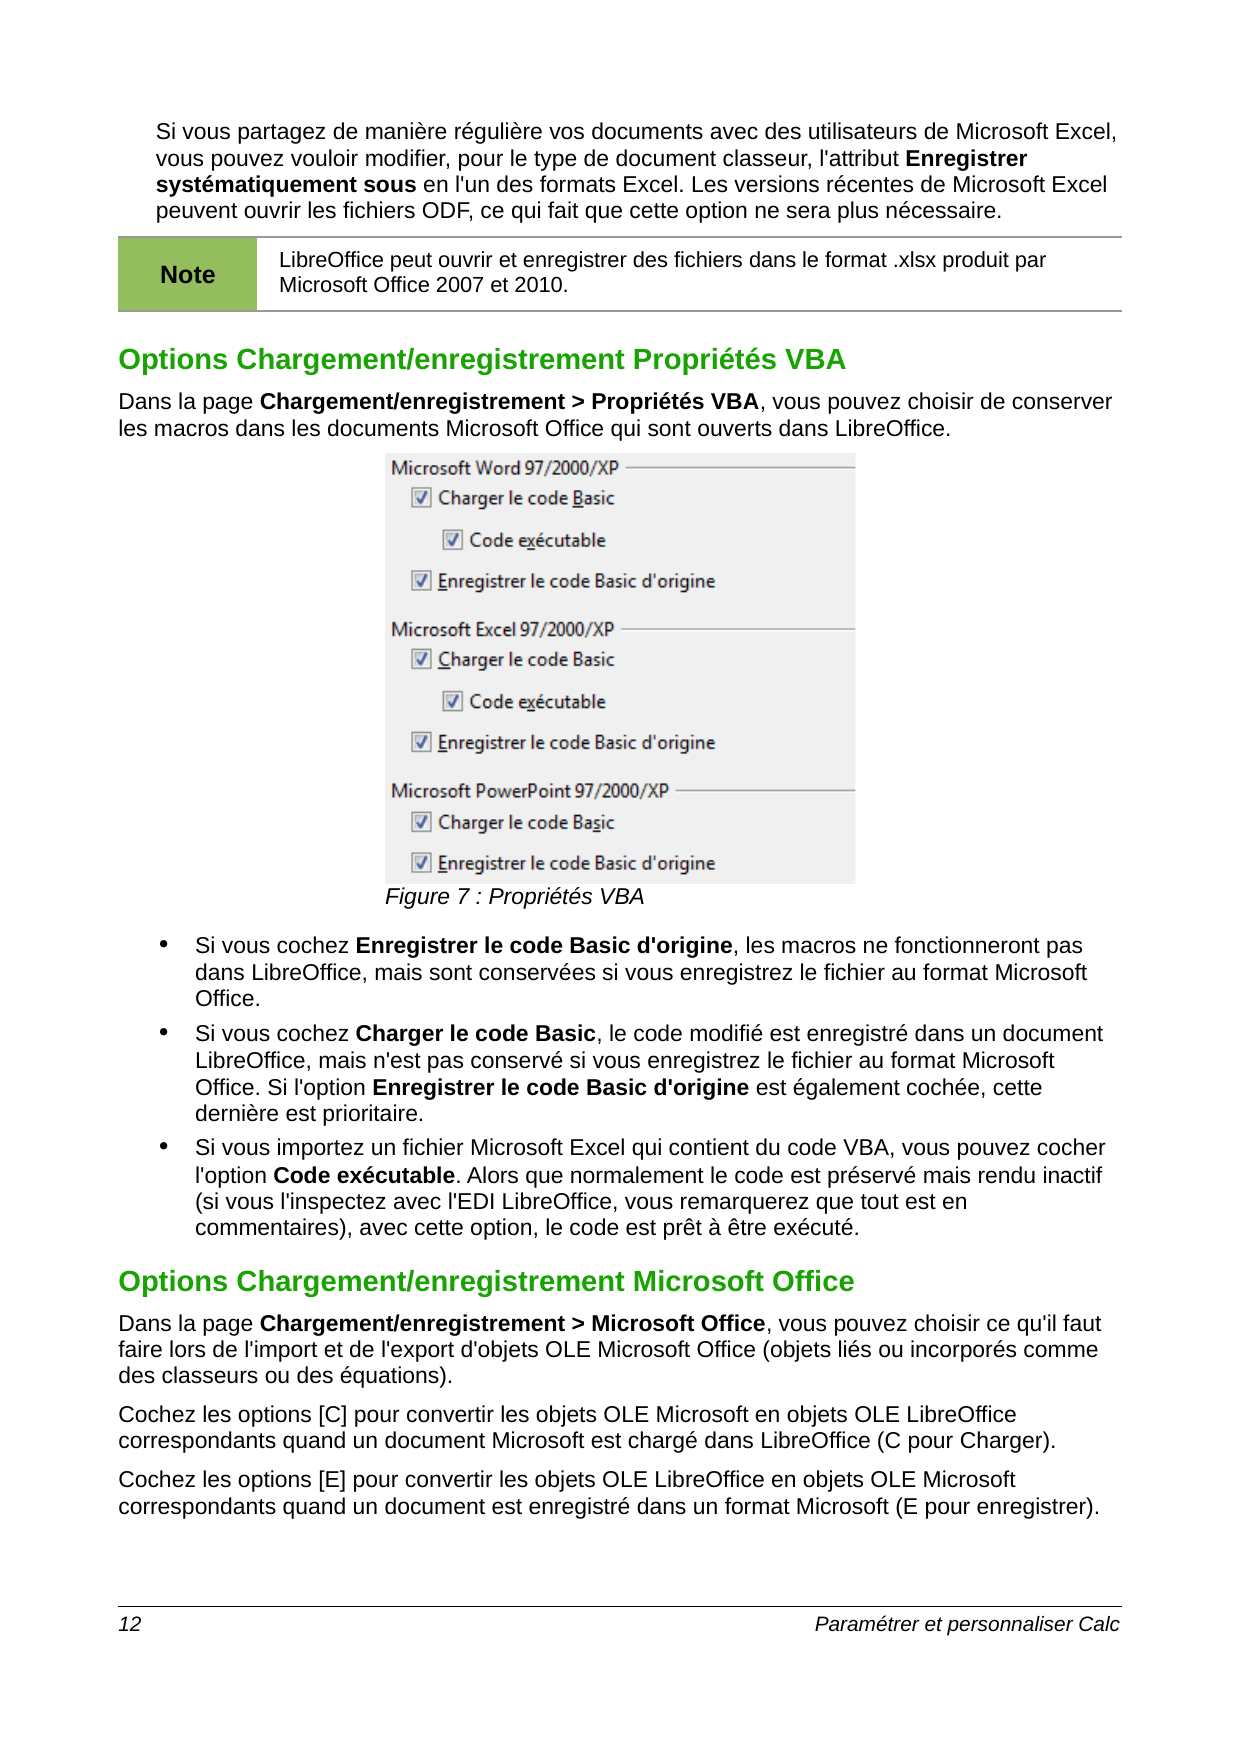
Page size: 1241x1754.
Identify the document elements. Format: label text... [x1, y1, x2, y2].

subtitle Options Chargement/enregistrement Propriétés VBA [118, 342, 1122, 376]
subtitle Options Chargement/enregistrement Microsoft Office [118, 1264, 1122, 1297]
list Si vous cochez Charger le code Basic, le code modifié est enregistré dans un document LibreOffice, mais n'est pas conservé si vous enregistrez le fichier au format Microsoft Office. Si l'option Enregistrer le code Basic d'origine est également cochée, cette dernière est prioritaire. [156, 1018, 1122, 1126]
text Dans la page Chargement/enregistrement > Microsoft Office, vous pouvez choisir ce qu'il faut faire lors de l'import et de l'export d'objets OLE Microsoft Office (objets liés ou incorporés comme des classeurs ou des équations). [118, 1309, 1122, 1389]
list Si vous importez un fichier Microsoft Excel qui contient du code VBA, vous pouvez cocher l'option Code exécutable. Alors que normalement le code est préservé mais rendu inactif (si vous l'inspectez avec l'EDI LibreOffice, vous remarquerez que tout est en commentaires), avec cette option, le code est prêt à être exécuté. [156, 1132, 1122, 1241]
text Si vous partagez de manière régulière vos documents avec des utilisateurs de Microsoft Excel, vous pouvez vouloir modifier, pour le type de document classeur, l'attribut Enregistrer systématiquement sous en l'un des formats Excel. Les versions récentes de Microsoft Excel peuvent ouvrir les fichiers ODF, ce qui fait que cette option ne sera plus nécessaire. [156, 118, 1122, 223]
picture [385, 453, 856, 884]
text Cochez les options [C] pour convertir les objets OLE Microsoft en objets OLE LibreOffice correspondants quand un document Microsoft est chargé dans LibreOffice (C pour Charger). [118, 1401, 1122, 1454]
text Cochez les options [E] pour convertir les objets OLE LibreOffice en objets OLE Microsoft correspondants quand un document est enregistré dans un format Microsoft (E pour enregistrer). [118, 1466, 1122, 1519]
text Figure 7 : Propriétés VBA [385, 884, 855, 910]
table_header LibreOffice peut ouvrir et enregistrer des fichiers dans le format .xlsx produit par Microsoft Office 2007 et 2010. [258, 238, 1122, 310]
text Dans la page Chargement/enregistrement > Propriétés VBA, vous pouvez choisir de conserver les macros dans les documents Microsoft Office qui sont ouverts dans LibreOffice. [118, 388, 1122, 441]
table_header Note [118, 238, 257, 310]
list Si vous cochez Enregistrer le code Basic d'origine, les macros ne fonctionneront pas dans LibreOffice, mais sont conservées si vous enregistrez le fichier au format Microsoft Office. [156, 930, 1122, 1012]
